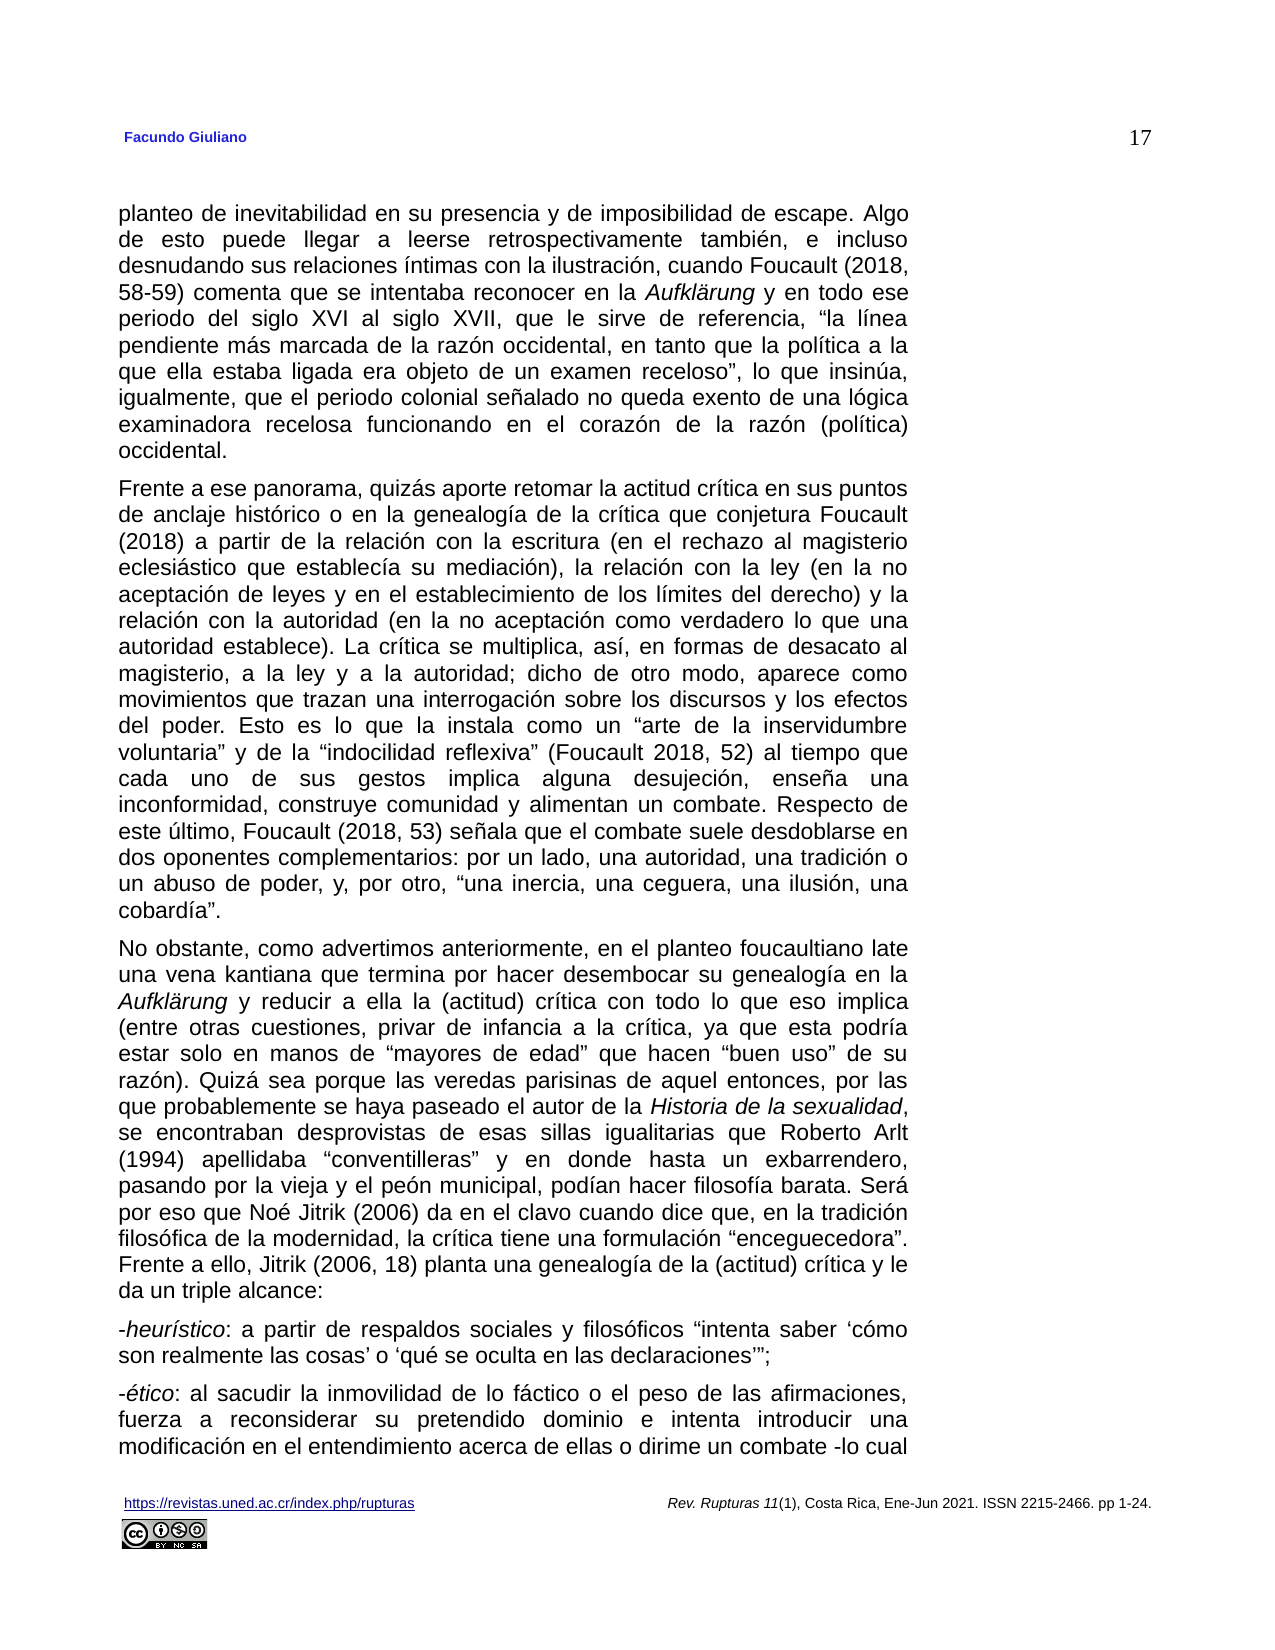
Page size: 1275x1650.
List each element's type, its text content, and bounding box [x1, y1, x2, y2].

text No obstante, como advertimos anteriormente, en el planteo foucaultiano late una vena kantiana que termina por hacer desembocar su genealogía en la Aufklärung y reducir a ella la (actitud) crítica con todo lo que eso implica (entre otras cuestiones, privar de infancia a la crítica, ya que esta podría estar solo en manos de “mayores de edad” que hacen “buen uso” de su razón). Quizá sea porque las veredas parisinas de aquel entonces, por las que probablemente se haya paseado el autor de la Historia de la sexualidad, se encontraban desprovistas de esas sillas igualitarias que Roberto Arlt (1994) apellidaba “conventilleras” y en donde hasta un exbarrendero, pasando por la vieja y el peón municipal, podían hacer filosofía barata. Será por eso que Noé Jitrik (2006) da en el clavo cuando dice que, en la tradición filosófica de la modernidad, la crítica tiene una formulación “enceguecedora”. Frente a ello, Jitrik (2006, 18) planta una genealogía de la (actitud) crítica y le da un triple alcance: [118, 935, 909, 1304]
text -heurístico: a partir de respaldos sociales y filosóficos “intenta saber ‘cómo son realmente las cosas’ o ‘qué se oculta en las declaraciones’”; [118, 1316, 909, 1368]
picture [121, 1519, 208, 1549]
text Frente a ese panorama, quizás aporte retomar la actitud crítica en sus puntos de anclaje histórico o en la genealogía de la crítica que conjetura Foucault (2018) a partir de la relación con la escritura (en el rechazo al magisterio eclesiástico que establecía su mediación), la relación con la ley (en la no aceptación de leyes y en el establecimiento de los límites del derecho) y la relación con la autoridad (en la no aceptación como verdadero lo que una autoridad establece). La crítica se multiplica, así, en formas de desacato al magisterio, a la ley y a la autoridad; dicho de otro modo, aparece como movimientos que trazan una interrogación sobre los discursos y los efectos del poder. Esto es lo que la instala como un “arte de la inservidumbre voluntaria” y de la “indocilidad reflexiva” (Foucault 2018, 52) al tiempo que cada uno de sus gestos implica alguna desujeción, enseña una inconformidad, construye comunidad y alimentan un combate. Respecto de este último, Foucault (2018, 53) señala que el combate suele desdoblarse en dos oponentes complementarios: por un lado, una autoridad, una tradición o un abuso de poder, y, por otro, “una inercia, una ceguera, una ilusión, una cobardía”. [118, 475, 909, 923]
text -ético: al sacudir la inmovilidad de lo fáctico o el peso de las afirmaciones, fuerza a reconsiderar su pretendido dominio e intenta introducir una modificación en el entendimiento acerca de ellas o dirime un combate -lo cual [118, 1380, 909, 1459]
text planteo de inevitabilidad en su presencia y de imposibilidad de escape. Algo de esto puede llegar a leerse retrospectivamente también, e incluso desnudando sus relaciones íntimas con la ilustración, cuando Foucault (2018, 58-59) comenta que se intentaba reconocer en la Aufklärung y en todo ese periodo del siglo XVI al siglo XVII, que le sirve de referencia, “la línea pendiente más marcada de la razón occidental, en tanto que la política a la que ella estaba ligada era objeto de un examen receloso”, lo que insinúa, igualmente, que el periodo colonial señalado no queda exento de una lógica examinadora recelosa funcionando en el corazón de la razón (política) occidental. [118, 200, 909, 463]
